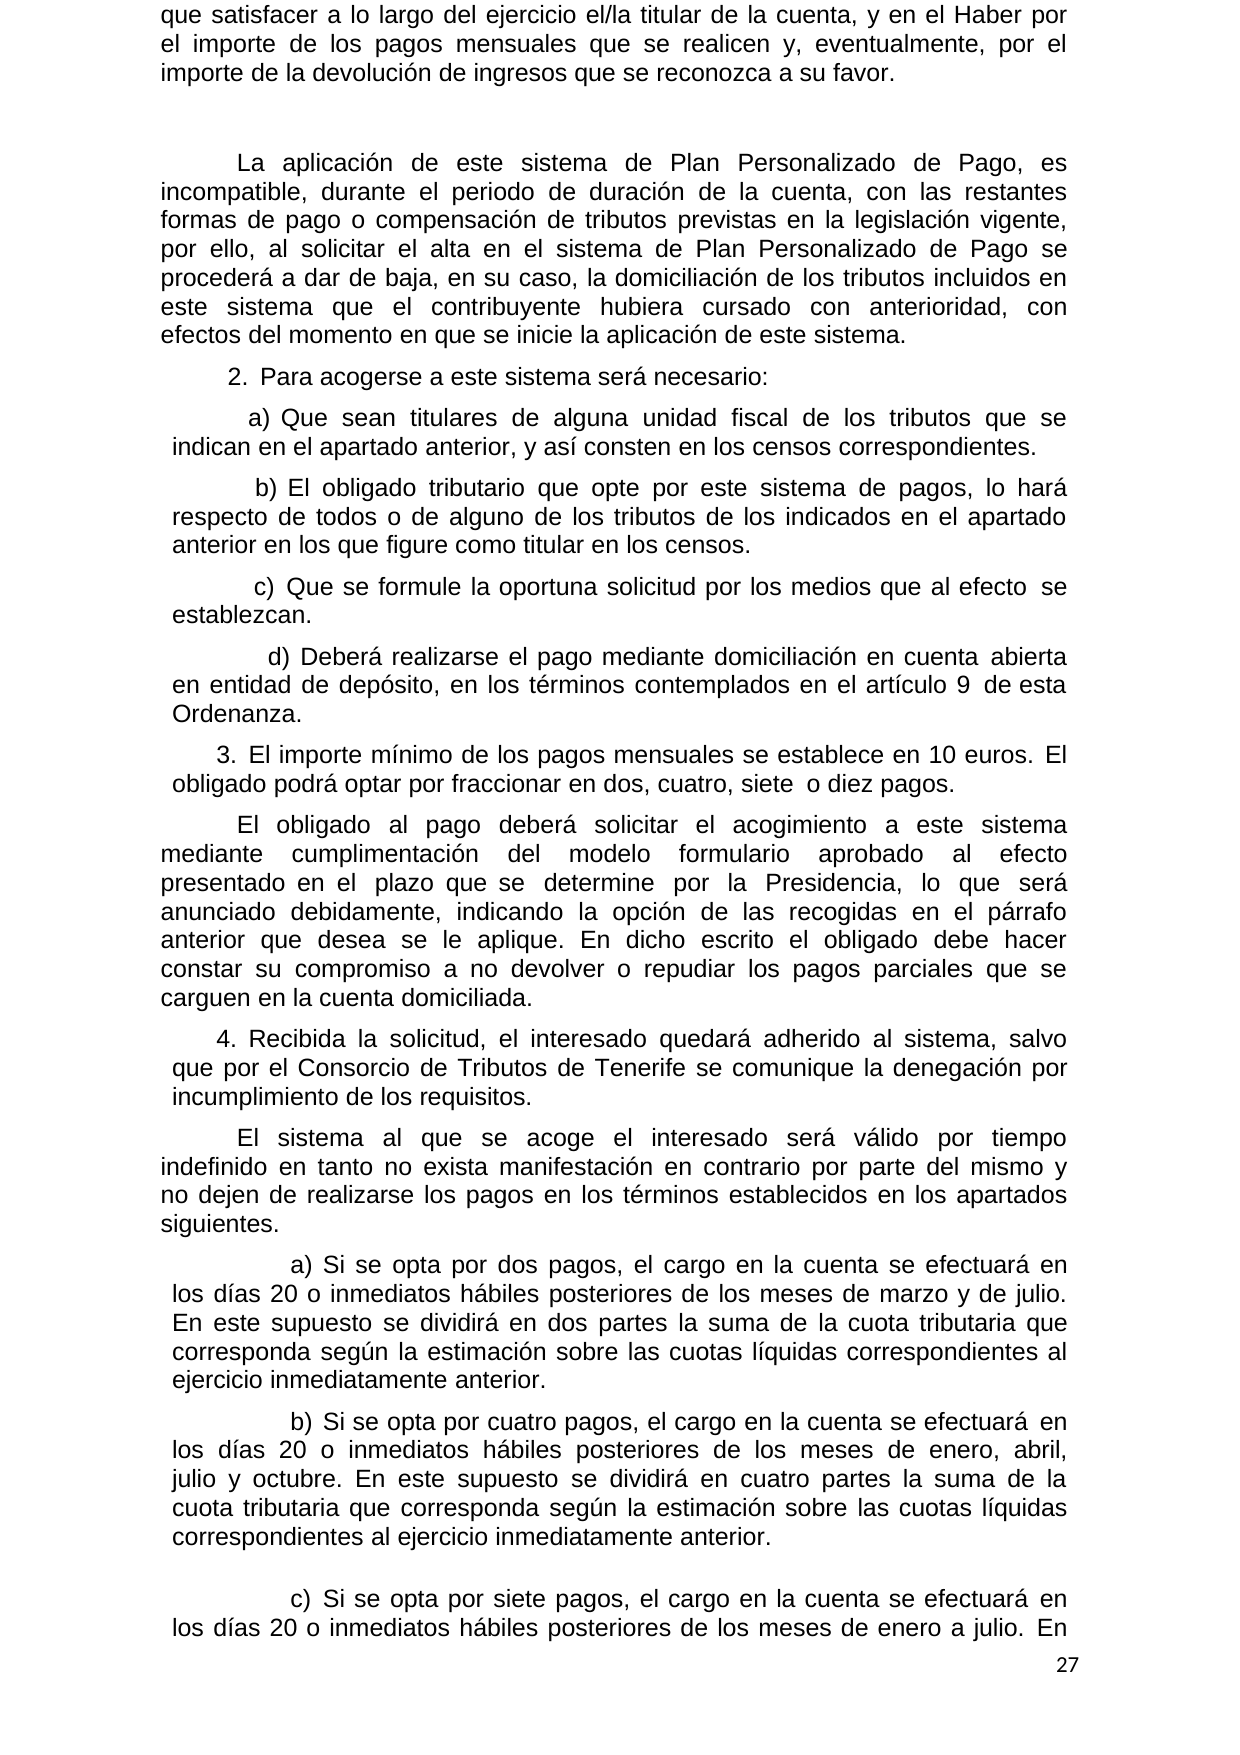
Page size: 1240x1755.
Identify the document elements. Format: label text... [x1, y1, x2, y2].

list El importe mínimo de los pagos mensuales se establece en 10 euros. El obligado podrá optar por fraccionar en dos, cuatro, siete o diez pagos. [160, 740, 1067, 798]
list Para acogerse a este sistema será necesario: [248, 362, 1079, 390]
list Deberá realizarse el pago mediante domiciliación en cuenta abierta en entidad de depósito, en los términos contemplados en el artículo 9 de esta Ordenanza. [160, 642, 1067, 728]
list Si se opta por siete pagos, el cargo en la cuenta se efectuará en los días 20 o inmediatos hábiles posteriores de los meses de enero a julio. En [160, 1584, 1067, 1642]
text El obligado al pago deberá solicitar el acogimiento a este sistema mediante cumplimentación del modelo formulario aprobado al efecto presentado en el plazo que se determine por la Presidencia, lo que será anunciado debidamente, indicando la opción de las recogidas en el párrafo anterior que desea se le aplique. En dicho escrito el obligado debe hacer constar su compromiso a no devolver o repudiar los pagos parciales que se carguen en la cuenta domiciliada. [160, 810, 1067, 1012]
text El sistema al que se acoge el interesado será válido por tiempo indefinido en tanto no exista manifestación en contrario por parte del mismo y no dejen de realizarse los pagos en los términos establecidos en los apartados siguientes. [160, 1123, 1068, 1238]
list Que se formule la oportuna solicitud por los medios que al efecto se establezcan. [160, 572, 1067, 629]
list Que sean titulares de alguna unidad fiscal de los tributos que se indican en el apartado anterior, y así consten en los censos correspondientes. [160, 403, 1067, 460]
list Si se opta por cuatro pagos, el cargo en la cuenta se efectuará en los días 20 o inmediatos hábiles posteriores de los meses de enero, abril, julio y octubre. En este supuesto se dividirá en cuatro partes la suma de la cuota tributaria que corresponda según la estimación sobre las cuotas líquidas correspondientes al ejercicio inmediatamente anterior. [160, 1407, 1067, 1550]
list Recibida la solicitud, el interesado quedará adherido al sistema, salvo que por el Consorcio de Tributos de Tenerife se comunique la denegación por incumplimiento de los requisitos. [160, 1024, 1067, 1110]
text La aplicación de este sistema de Plan Personalizado de Pago, es incompatible, durante el periodo de duración de la cuenta, con las restantes formas de pago o compensación de tributos previstas en la legislación vigente, por ello, al solicitar el alta en el sistema de Plan Personalizado de Pago se procederá a dar de baja, en su caso, la domiciliación de los tributos incluidos en este sistema que el contribuyente hubiera cursado con anterioridad, con efectos del momento en que se inicie la aplicación de este sistema. [160, 148, 1067, 349]
list Si se opta por dos pagos, el cargo en la cuenta se efectuará en los días 20 o inmediatos hábiles posteriores de los meses de marzo y de julio. En este supuesto se dividirá en dos partes la suma de la cuota tributaria que corresponda según la estimación sobre las cuotas líquidas correspondientes al ejercicio inmediatamente anterior. [160, 1250, 1067, 1394]
text que satisfacer a lo largo del ejercicio el/la titular de la cuenta, y en el Haber por el importe de los pagos mensuales que se realicen y, eventualmente, por el importe de la devolución de ingresos que se reconozca a su favor. [160, 0, 1067, 86]
list El obligado tributario que opte por este sistema de pagos, lo hará respecto de todos o de alguno de los tributos de los indicados en el apartado anterior en los que figure como titular en los censos. [160, 473, 1067, 559]
